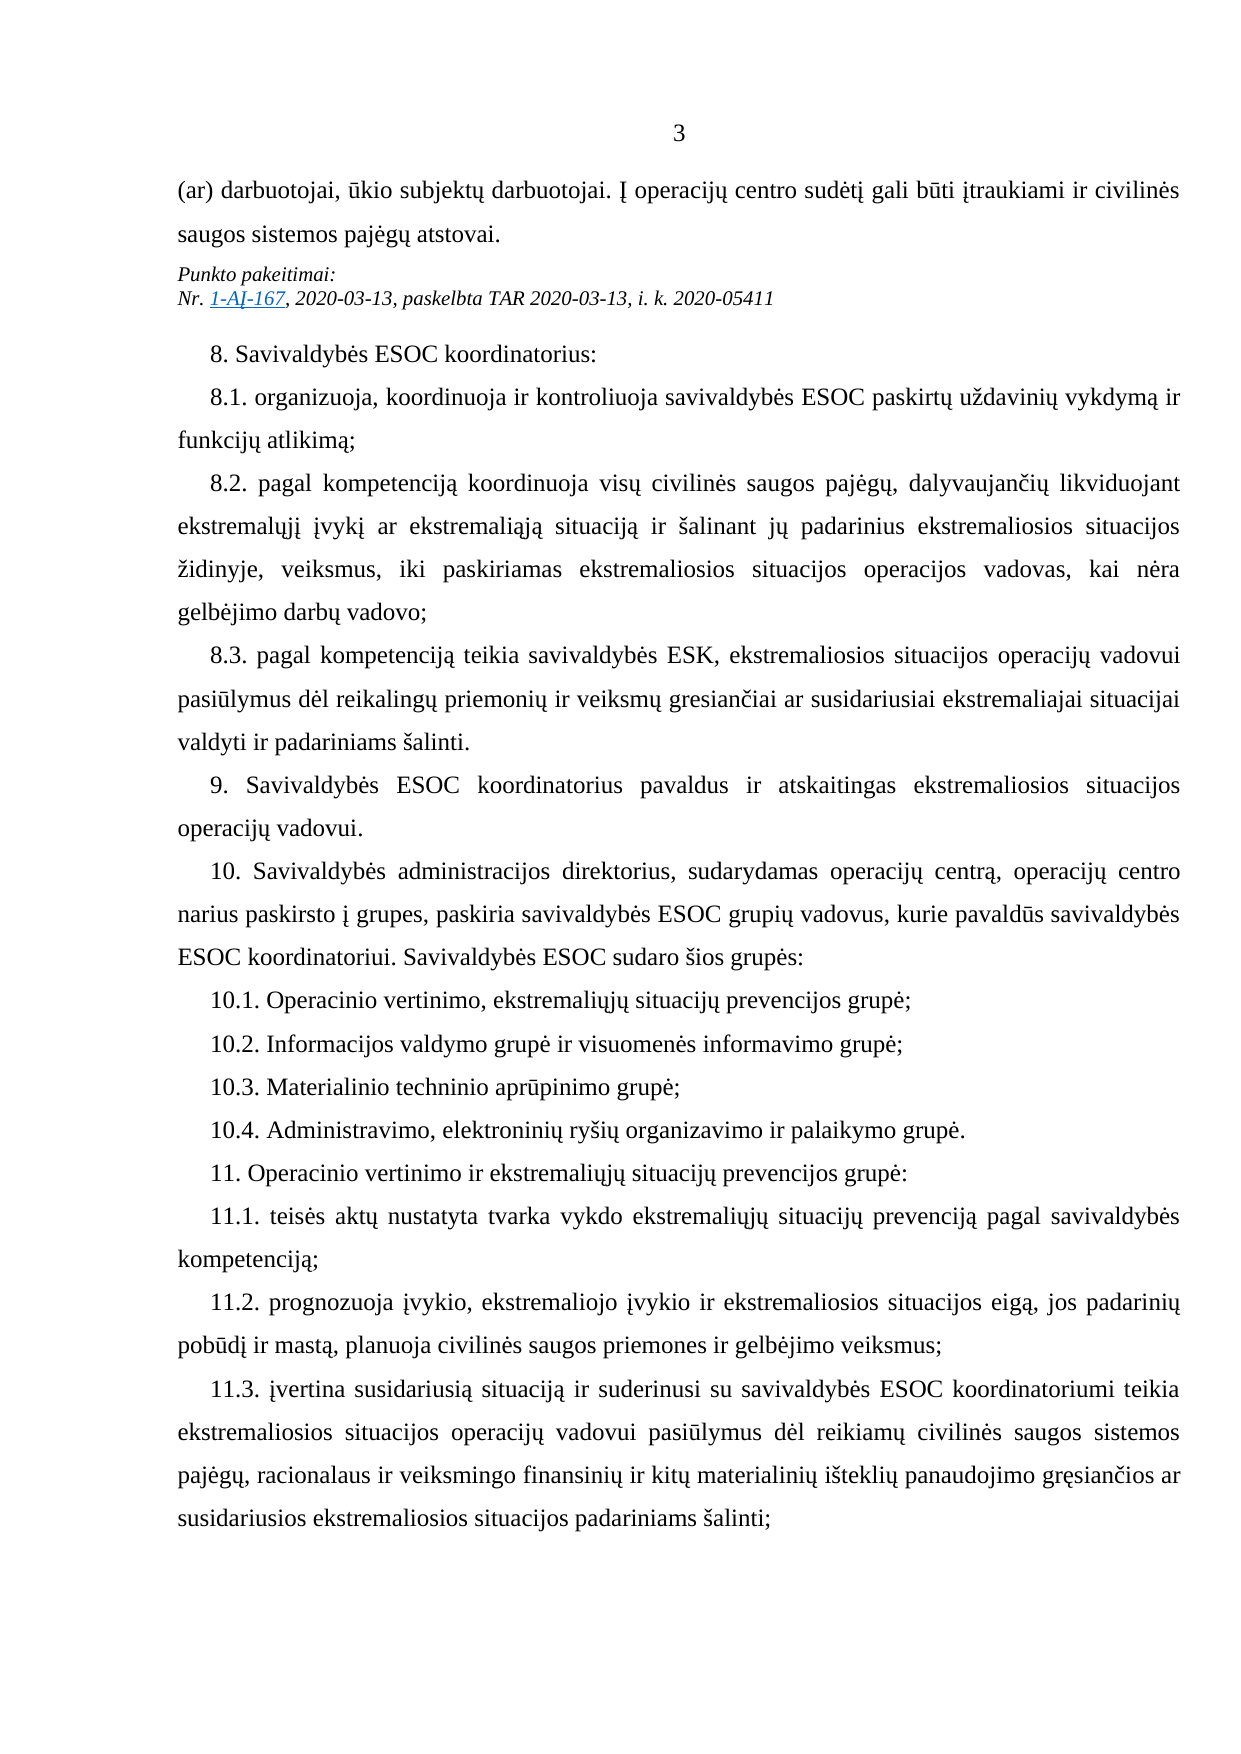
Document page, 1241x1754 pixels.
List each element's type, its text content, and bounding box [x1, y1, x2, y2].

text 10.4. Administravimo, elektroninių ryšių organizavimo ir palaikymo grupė. [177, 1115, 1181, 1144]
text 8.3. pagal kompetenciją teikia savivaldybės ESK, ekstremaliosios situacijos operacijų vadovui pasiūlymus dėl reikalingų priemonių ir veiksmų gresiančiai ar susidariusiai ekstremaliajai situacijai valdyti ir padariniams šalinti. [177, 641, 1181, 756]
text 11. Operacinio vertinimo ir ekstremaliųjų situacijų prevencijos grupė: [177, 1158, 1181, 1187]
text 10. Savivaldybės administracijos direktorius, sudarydamas operacijų centrą, operacijų centro narius paskirsto į grupes, paskiria savivaldybės ESOC grupių vadovus, kurie pavaldūs savivaldybės ESOC koordinatoriui. Savivaldybės ESOC sudaro šios grupės: [177, 856, 1181, 971]
text 11.1. teisės aktų nustatyta tvarka vykdo ekstremaliųjų situacijų prevenciją pagal savivaldybės kompetenciją; [177, 1201, 1181, 1273]
text 8. Savivaldybės ESOC koordinatorius: [177, 339, 1181, 367]
text Nr. 1-AĮ-167, 2020-03-13, paskelbta TAR 2020-03-13, i. k. 2020-05411 [177, 286, 1181, 310]
text 11.3. įvertina susidariusią situaciją ir suderinusi su savivaldybės ESOC koordinatoriumi teikia ekstremaliosios situacijos operacijų vadovui pasiūlymus dėl reikiamų civilinės saugos sistemos pajėgų, racionalaus ir veiksmingo finansinių ir kitų materialinių išteklių panaudojimo gręsiančios ar susidariusios ekstremaliosios situacijos padariniams šalinti; [177, 1374, 1181, 1532]
text 10.3. Materialinio techninio aprūpinimo grupė; [177, 1072, 1181, 1101]
text 9. Savivaldybės ESOC koordinatorius pavaldus ir atskaitingas ekstremaliosios situacijos operacijų vadovui. [177, 770, 1181, 842]
text 10.1. Operacinio vertinimo, ekstremaliųjų situacijų prevencijos grupė; [177, 986, 1181, 1014]
text 8.1. organizuoja, koordinuoja ir kontroliuoja savivaldybės ESOC paskirtų uždavinių vykdymą ir funkcijų atlikimą; [177, 382, 1181, 454]
text 11.2. prognozuoja įvykio, ekstremaliojo įvykio ir ekstremaliosios situacijos eigą, jos padarinių pobūdį ir mastą, planuoja civilinės saugos priemones ir gelbėjimo veiksmus; [177, 1287, 1181, 1359]
text (ar) darbuotojai, ūkio subjektų darbuotojai. Į operacijų centro sudėtį gali būti įtraukiami ir civilinės saugos sistemos pajėgų atstovai. [177, 176, 1181, 247]
text 8.2. pagal kompetenciją koordinuoja visų civilinės saugos pajėgų, dalyvaujančių likviduojant ekstremalųjį įvykį ar ekstremaliąją situaciją ir šalinant jų padarinius ekstremaliosios situacijos židinyje, veiksmus, iki paskiriamas ekstremaliosios situacijos operacijos vadovas, kai nėra gelbėjimo darbų vadovo; [177, 468, 1181, 626]
text 10.2. Informacijos valdymo grupė ir visuomenės informavimo grupė; [177, 1029, 1181, 1057]
text Punkto pakeitimai: [177, 262, 1181, 286]
